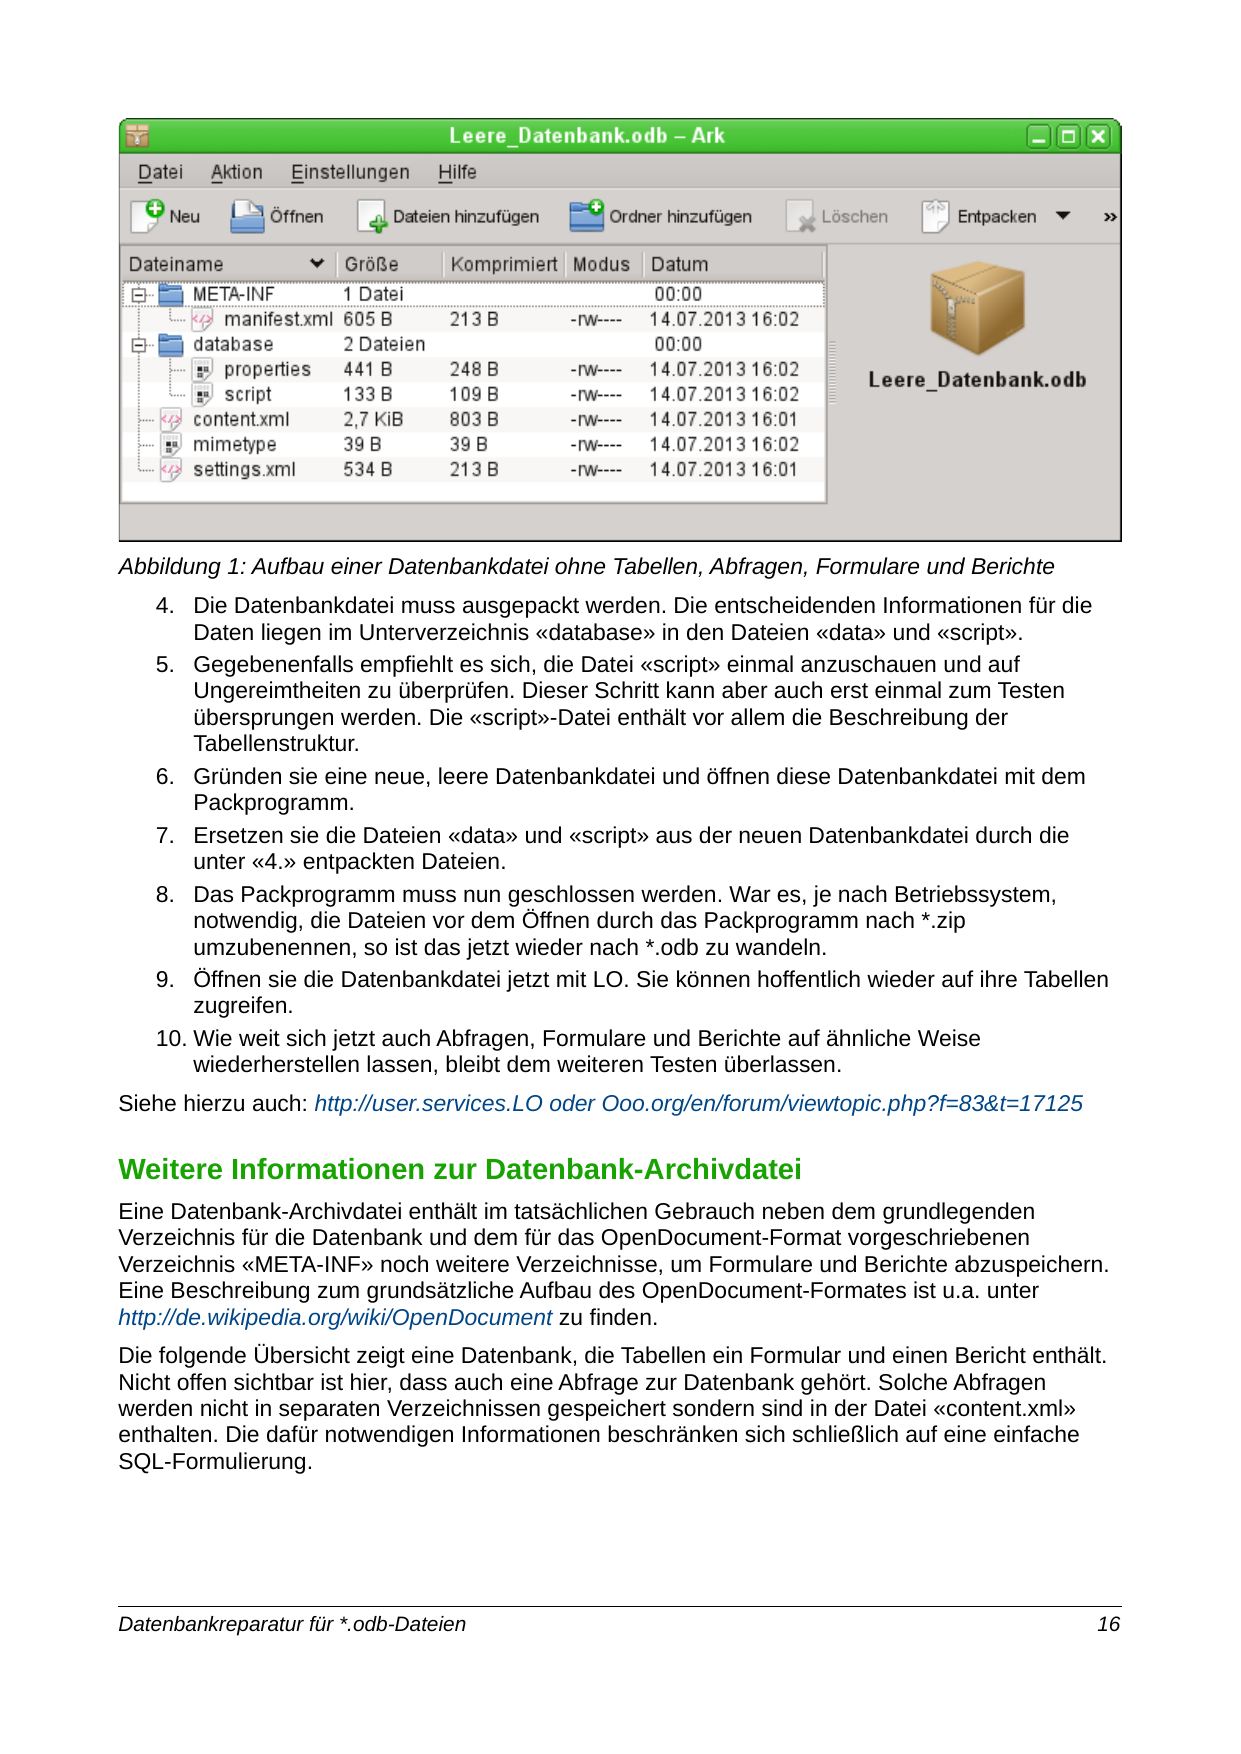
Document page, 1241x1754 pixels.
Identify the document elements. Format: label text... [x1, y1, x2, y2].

picture [118, 118, 1122, 542]
text Siehe hierzu auch: http://user.services.LO oder Ooo.org/en/forum/viewtopic.php?f=83&t=17125 [118, 1090, 1122, 1117]
text Eine Datenbank-Archivdatei enthält im tatsächlichen Gebrauch neben dem grundlegenden Verzeichnis für die Datenbank und dem für das OpenDocument-Format vorgeschriebenen Verzeichnis «META-INF» noch weitere Verzeichnisse, um Formulare und Berichte abzuspeichern. Eine Beschreibung zum grundsätzliche Aufbau des OpenDocument-Formates ist u.a. unter http://de.wikipedia.org/wiki/OpenDocument zu finden. [118, 1198, 1122, 1330]
list Wie weit sich jetzt auch Abfragen, Formulare und Berichte auf ähnliche Weise wiederherstellen lassen, bleibt dem weiteren Testen überlassen. [156, 1025, 1122, 1078]
list Das Packprogramm muss nun geschlossen werden. War es, je nach Betriebssystem, notwendig, die Dateien vor dem Öffnen durch das Packprogramm nach *.zip umzubenennen, so ist das jetzt wieder nach *.odb zu wandeln. [156, 881, 1122, 960]
list Ersetzen sie die Dateien «data» und «script» aus der neuen Datenbankdatei durch die unter «4.» entpackten Dateien. [156, 822, 1122, 874]
list Die Datenbankdatei muss ausgepackt werden. Die entscheidenden Informationen für die Daten liegen im Unterverzeichnis «database» in den Dateien «data» und «script». [156, 592, 1122, 645]
list Öffnen sie die Datenbankdatei jetzt mit LO. Sie können hoffentlich wieder auf ihre Tabellen zugreifen. [156, 966, 1122, 1019]
list Gründen sie eine neue, leere Datenbankdatei und öffnen diese Datenbankdatei mit dem Packprogramm. [156, 763, 1122, 816]
list Gegebenenfalls empfiehlt es sich, die Datei «script» einmal anzuschauen und auf Ungereimtheiten zu überprüfen. Dieser Schritt kann aber auch erst einmal zum Testen übersprungen werden. Die «script»-Datei enthält vor allem die Beschreibung der Tabellenstruktur. [156, 651, 1122, 757]
subtitle Weitere Informationen zur Datenbank-Archivdatei [118, 1152, 1122, 1186]
text Die folgende Übersicht zeigt eine Datenbank, die Tabellen ein Formular und einen Bericht enthält. Nicht offen sichtbar ist hier, dass auch eine Abfrage zur Datenbank gehört. Solche Abfragen werden nicht in separaten Verzeichnissen gespeichert sondern sind in der Datei «content.xml» enthalten. Die dafür notwendigen Informationen beschränken sich schließlich auf eine einfache SQL-Formulierung. [118, 1342, 1122, 1474]
text Abbildung 1: Aufbau einer Datenbankdatei ohne Tabellen, Abfragen, Formulare und Berichte [119, 542, 1122, 580]
